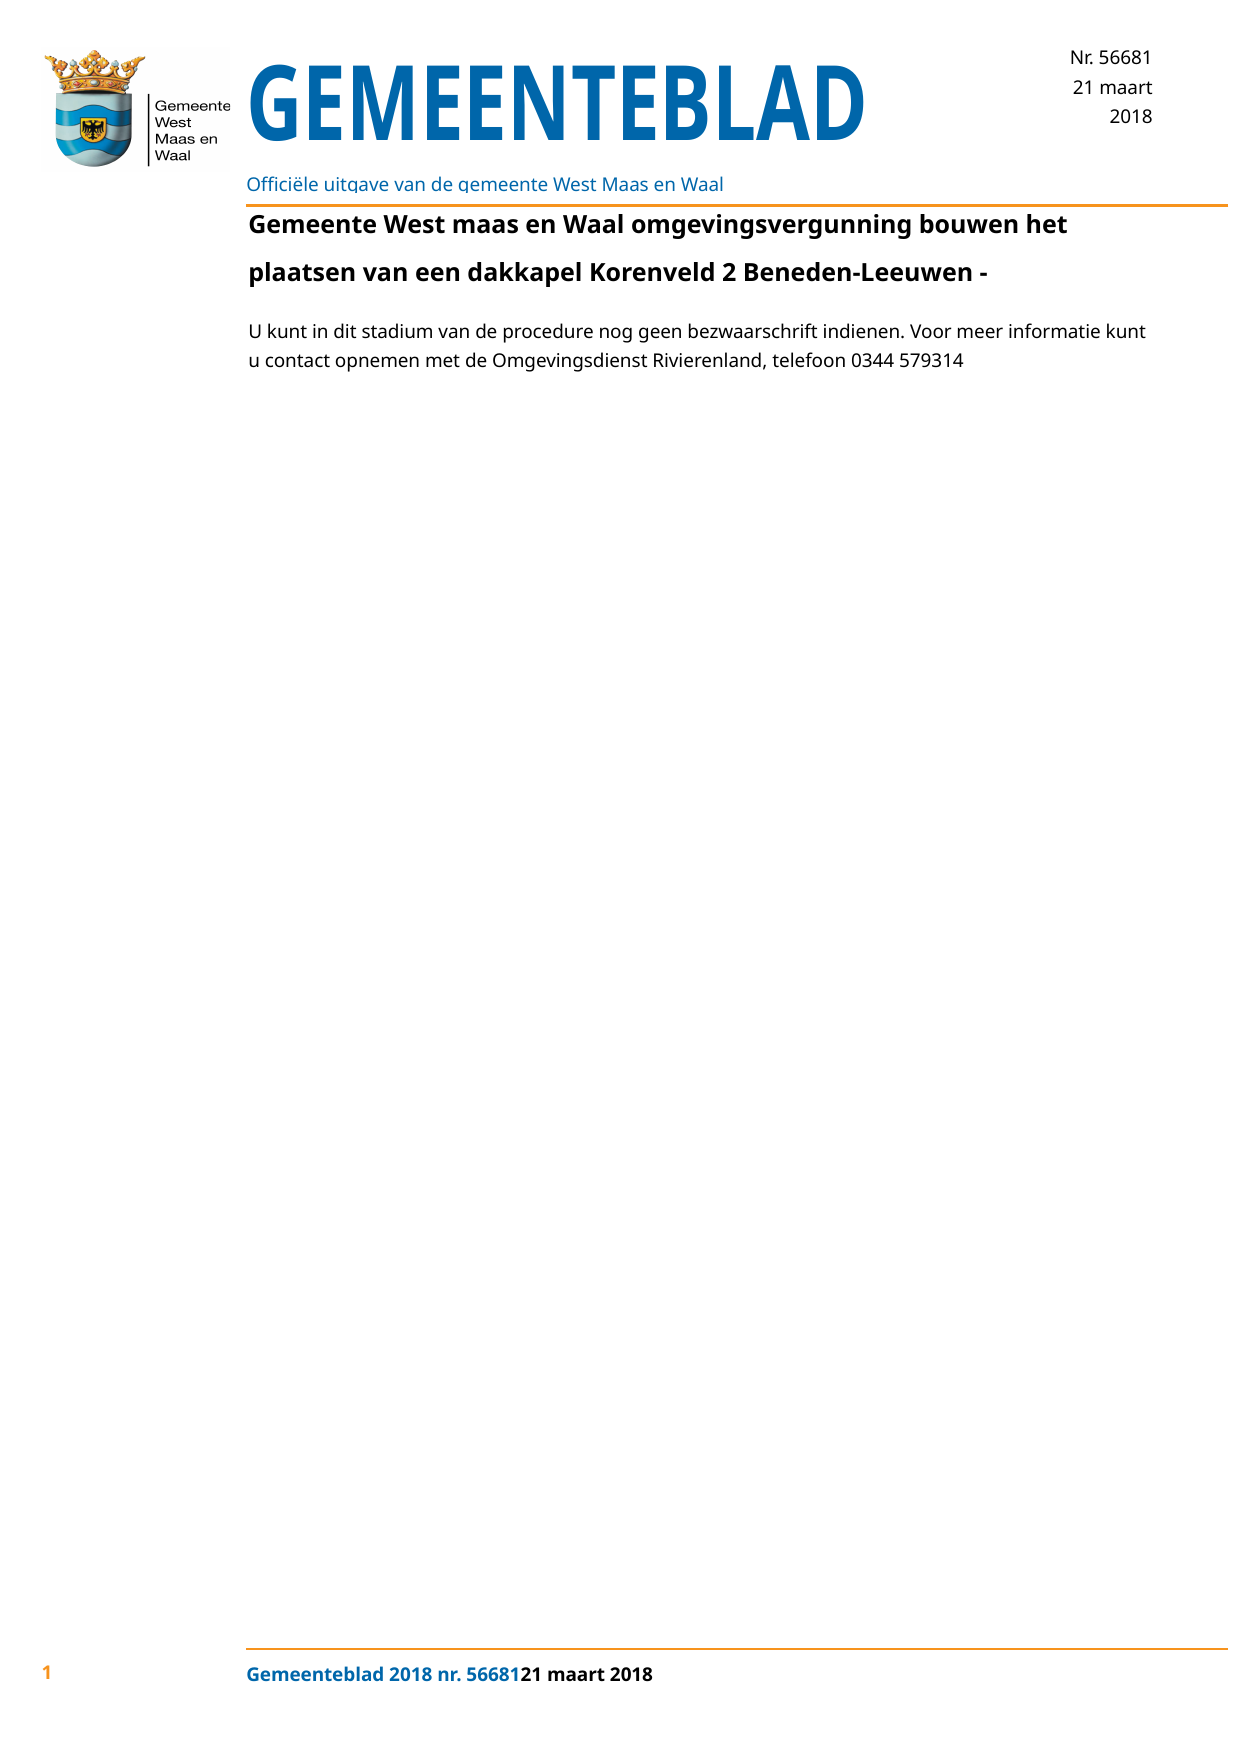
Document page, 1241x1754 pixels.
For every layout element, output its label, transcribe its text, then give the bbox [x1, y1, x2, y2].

picture [41, 47, 231, 172]
text Gemeente West maas en Waal omgevingsvergunning bouwen het plaatsen van een dakkapel Korenveld 2 Beneden-Leeuwen - [248, 207, 1152, 288]
text U kunt in dit stadium van de procedure nog geen bezwaarschrift indienen. Voor meer informatie kunt u contact opnemen met de Omgevingsdienst Rivierenland, telefoon 0344 579314 [248, 318, 1152, 373]
